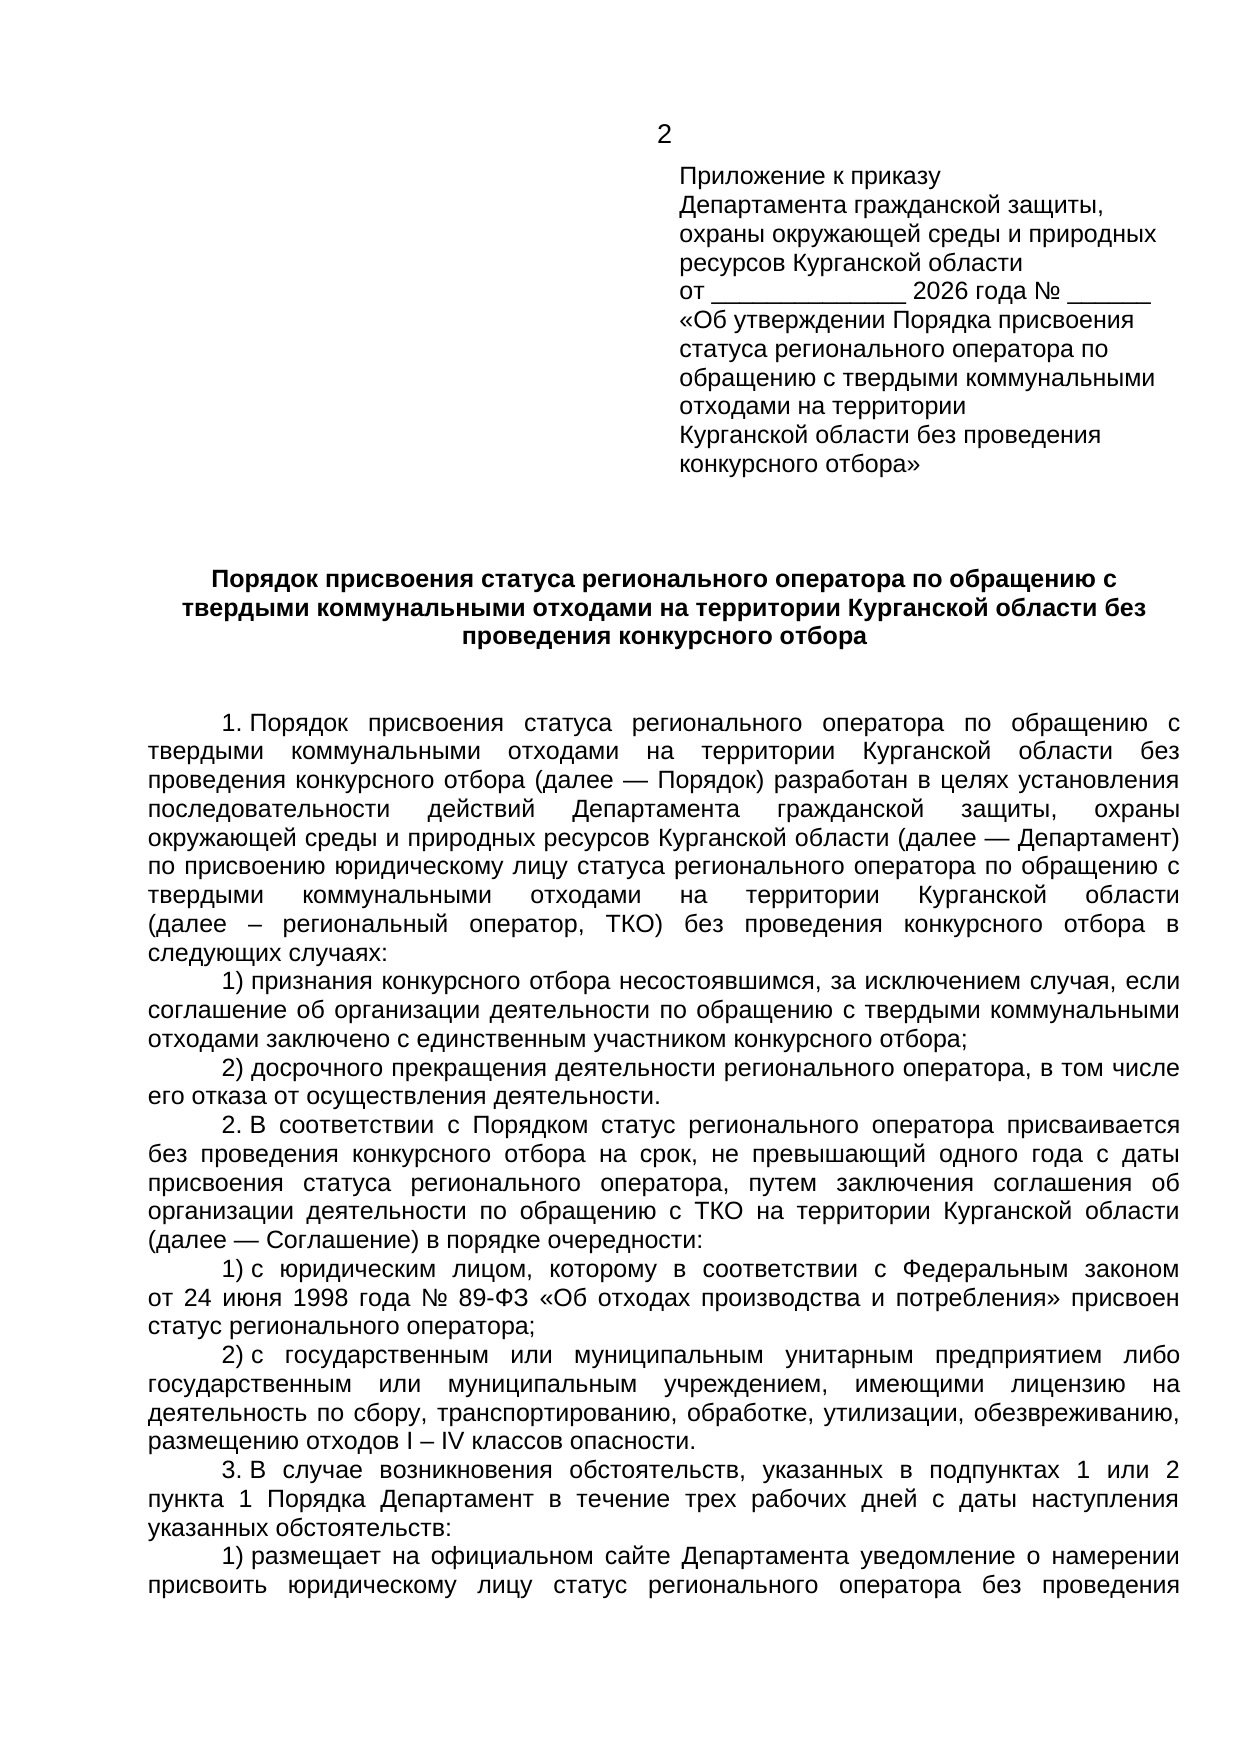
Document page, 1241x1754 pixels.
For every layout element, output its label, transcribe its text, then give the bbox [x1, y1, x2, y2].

text Порядок присвоения статуса регионального оператора по обращению с твердыми коммунальными отходами на территории Курганской области без проведения конкурсного отбора [148, 564, 1181, 650]
text 1) размещает на официальном сайте Департамента уведомление о намерении присвоить юридическому лицу статус регионального оператора без проведения [148, 1541, 1181, 1599]
text 2. В соответствии с Порядком статус регионального оператора присваивается без проведения конкурсного отбора на срок, не превышающий одного года с даты присвоения статуса регионального оператора, путем заключения соглашения об организации деятельности по обращению с ТКО на территории Курганской области (далее — Соглашение) в порядке очередности: [148, 1110, 1181, 1254]
text Департамента гражданской защиты, охраны окружающей среды и природных ресурсов Курганской области [679, 190, 1181, 276]
text от ______________ 2026 года № ______ [679, 276, 1181, 305]
text Приложение к приказу [679, 161, 1181, 190]
text «Об утверждении Порядка присвоения статуса регионального оператора по обращению с твердыми коммунальными отходами на территории Курганской области без проведения конкурсного отбора» [679, 305, 1181, 477]
text 2) досрочного прекращения деятельности регионального оператора, в том числе его отказа от осуществления деятельности. [148, 1052, 1181, 1110]
text 1) признания конкурсного отбора несостоявшимся, за исключением случая, если соглашение об организации деятельности по обращению с твердыми коммунальными отходами заключено с единственным участником конкурсного отбора; [148, 966, 1181, 1052]
text 1. Порядок присвоения статуса регионального оператора по обращению с твердыми коммунальными отходами на территории Курганской области без проведения конкурсного отбора (далее — Порядок) разработан в целях установления последовательности действий Департамента гражданской защиты, охраны окружающей среды и природных ресурсов Курганской области (далее — Департамент) по присвоению юридическому лицу статуса регионального оператора по обращению с твердыми коммунальными отходами на территории Курганской области (далее – региональный оператор, ТКО) без проведения конкурсного отбора в следующих случаях: [148, 707, 1181, 966]
text 3. В случае возникновения обстоятельств, указанных в подпунктах 1 или 2 пункта 1 Порядка Департамент в течение трех рабочих дней с даты наступления указанных обстоятельств: [148, 1455, 1181, 1541]
text 1) с юридическим лицом, которому в соответствии с Федеральным законом от 24 июня 1998 года № 89-ФЗ «Об отходах производства и потребления» присвоен статус регионального оператора; [148, 1254, 1181, 1340]
text 2) с государственным или муниципальным унитарным предприятием либо государственным или муниципальным учреждением, имеющими лицензию на деятельность по сбору, транспортированию, обработке, утилизации, обезвреживанию, размещению отходов I – IV классов опасности. [148, 1340, 1181, 1455]
